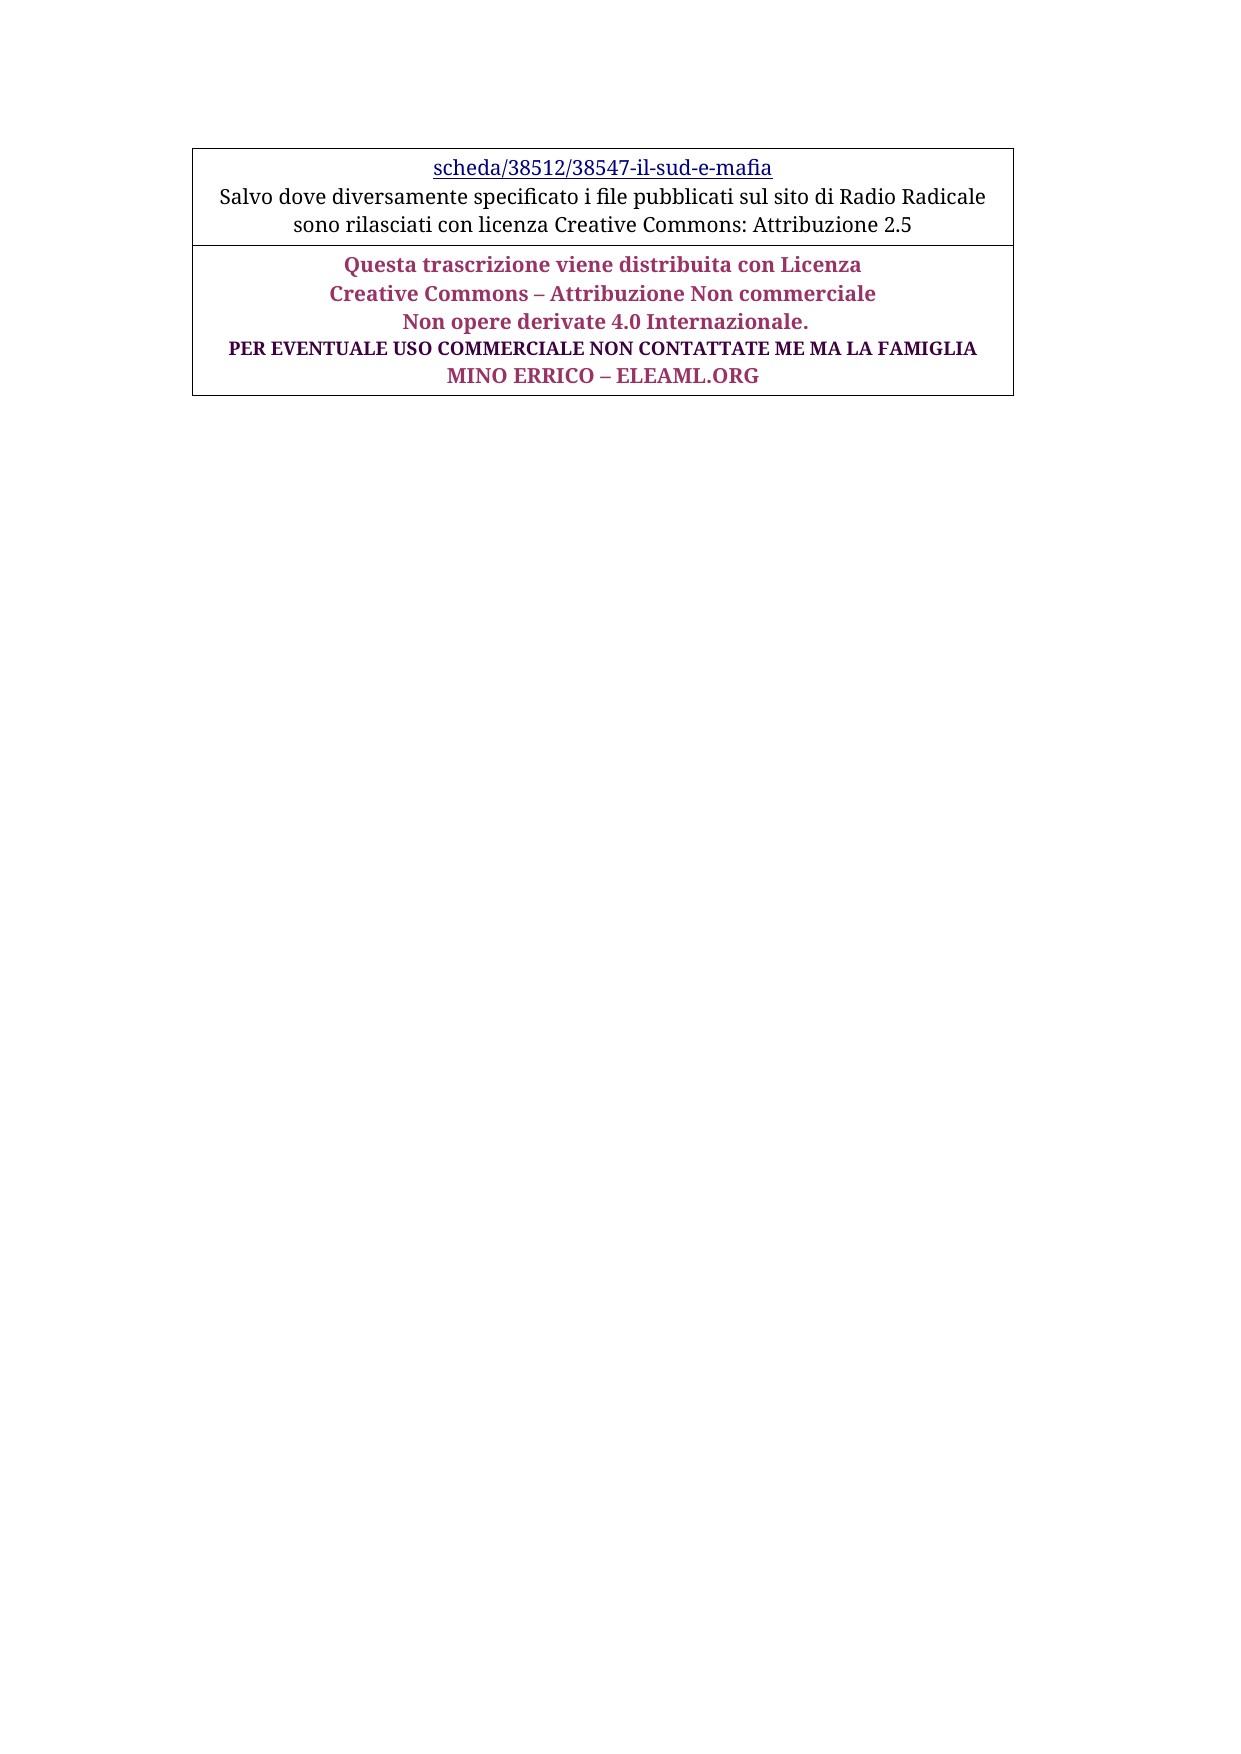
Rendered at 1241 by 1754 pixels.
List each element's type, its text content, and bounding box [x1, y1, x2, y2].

table_header scheda/38512/38547-il-sud-e-mafia Salvo dove diversamente specificato i file pubblicati sul sito di Radio Radicale sono rilasciati con licenza Creative Commons: Attribuzione 2.5 [193, 149, 1013, 244]
table_cell Questa trascrizione viene distribuita con Licenza Creative Commons – Attribuzione Non commerciale Non opere derivate 4.0 Internazionale. PER EVENTUALE USO COMMERCIALE NON CONTATTATE ME MA LA FAMIGLIA MINO ERRICO – ELEAML.ORG [193, 246, 1013, 395]
